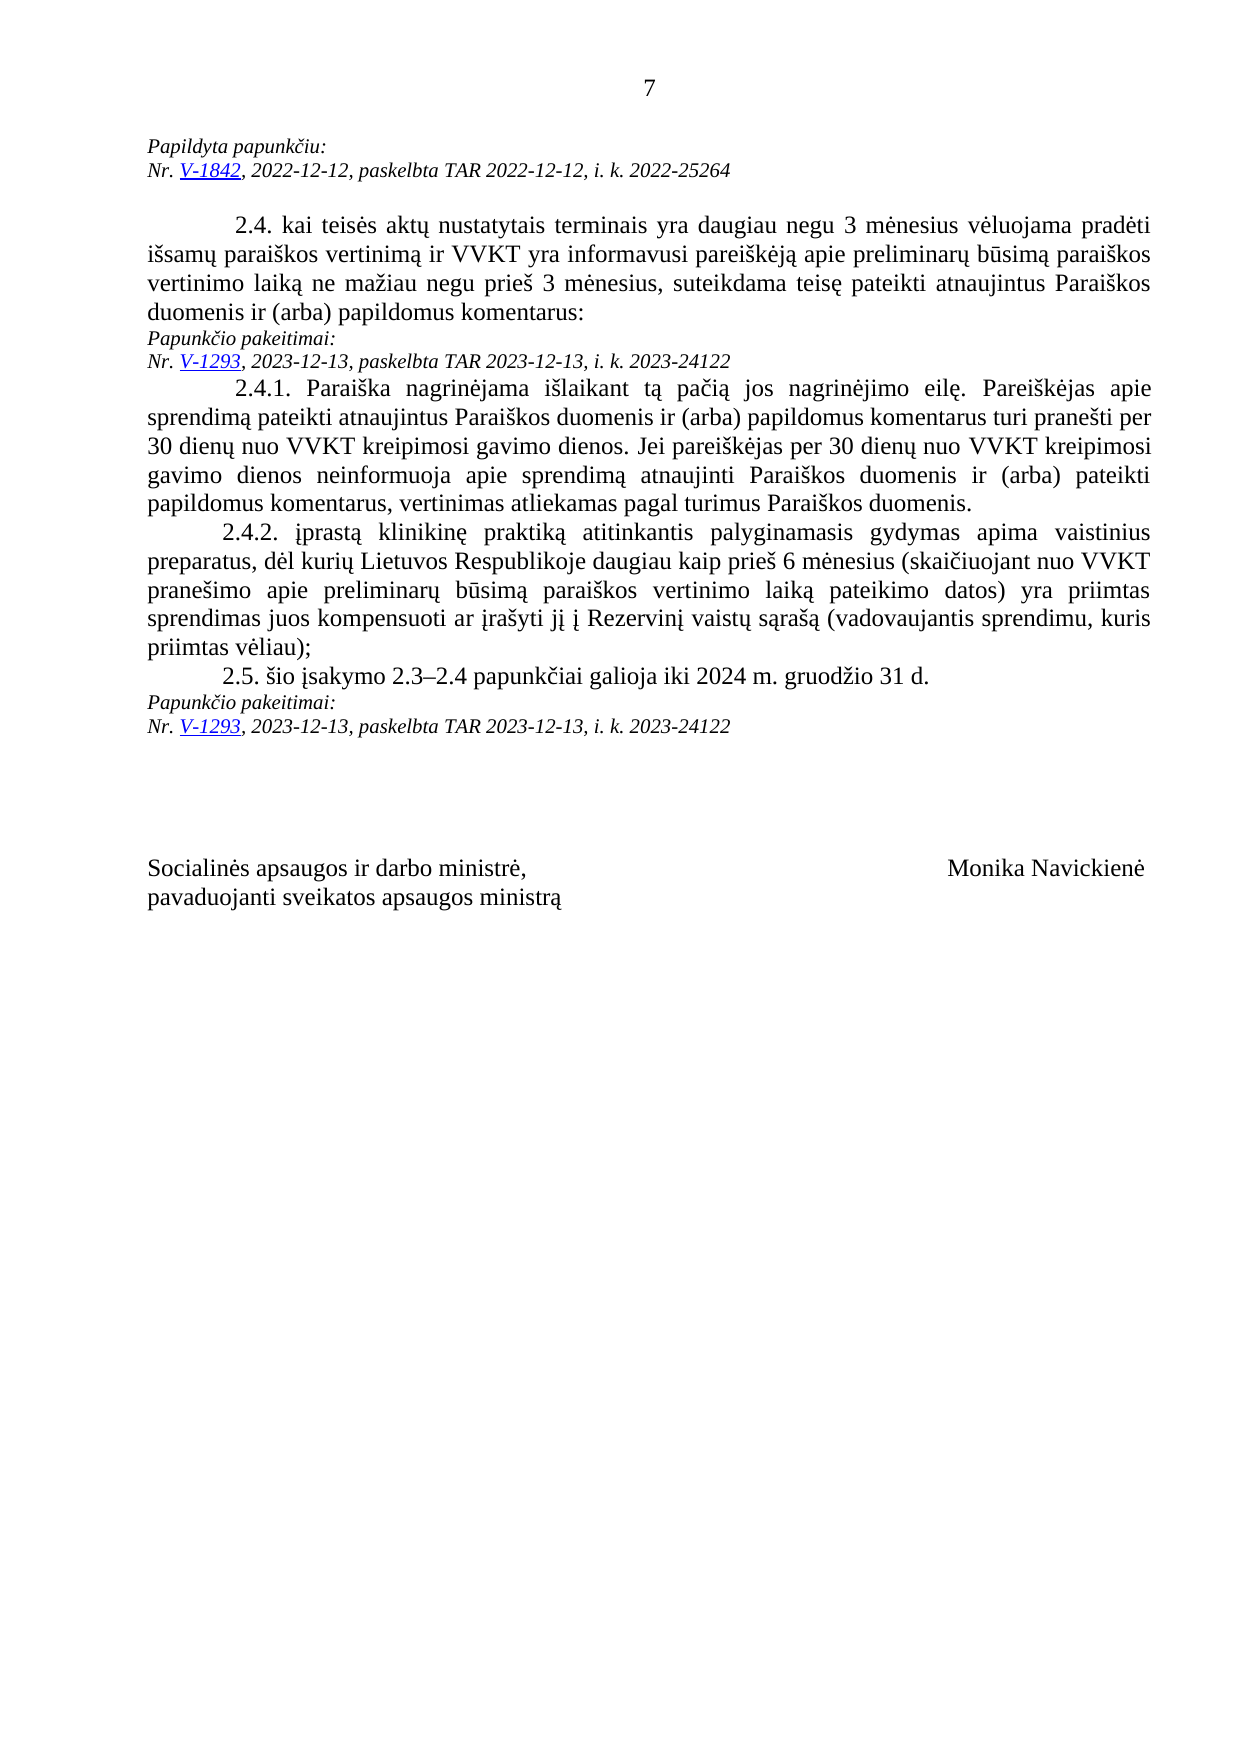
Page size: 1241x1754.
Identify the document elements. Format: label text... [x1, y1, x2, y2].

text Papunkčio pakeitimai: [147, 690, 1152, 714]
text 2.4.2. įprastą klinikinę praktiką atitinkantis palyginamasis gydymas apima vaistinius preparatus, dėl kurių Lietuvos Respublikoje daugiau kaip prieš 6 mėnesius (skaičiuojant nuo VVKT pranešimo apie preliminarų būsimą paraiškos vertinimo laiką pateikimo datos) yra priimtas sprendimas juos kompensuoti ar įrašyti jį į Rezervinį vaistų sąrašą (vadovaujantis sprendimu, kuris priimtas vėliau); [147, 517, 1152, 661]
text pavaduojanti sveikatos apsaugos ministrą [147, 882, 1152, 910]
text Nr. V-1293, 2023-12-13, paskelbta TAR 2023-12-13, i. k. 2023-24122 [147, 349, 1152, 373]
text Socialinės apsaugos ir darbo ministrė, Monika Navickienė [147, 853, 1152, 882]
text Nr. V-1293, 2023-12-13, paskelbta TAR 2023-12-13, i. k. 2023-24122 [147, 714, 1152, 738]
text Nr. V-1842, 2022-12-12, paskelbta TAR 2022-12-12, i. k. 2022-25264 [147, 158, 1152, 182]
text 2.4.1. Paraiška nagrinėjama išlaikant tą pačią jos nagrinėjimo eilę. Pareiškėjas apie sprendimą pateikti atnaujintus Paraiškos duomenis ir (arba) papildomus komentarus turi pranešti per 30 dienų nuo VVKT kreipimosi gavimo dienos. Jei pareiškėjas per 30 dienų nuo VVKT kreipimosi gavimo dienos neinformuoja apie sprendimą atnaujinti Paraiškos duomenis ir (arba) pateikti papildomus komentarus, vertinimas atliekamas pagal turimus Paraiškos duomenis. [147, 373, 1152, 517]
text Papildyta papunkčiu: [147, 133, 1152, 158]
text 2.5. šio įsakymo 2.3–2.4 papunkčiai galioja iki 2024 m. gruodžio 31 d. [147, 661, 1152, 690]
text 2.4. kai teisės aktų nustatytais terminais yra daugiau negu 3 mėnesius vėluojama pradėti išsamų paraiškos vertinimą ir VVKT yra informavusi pareiškėją apie preliminarų būsimą paraiškos vertinimo laiką ne mažiau negu prieš 3 mėnesius, suteikdama teisę pateikti atnaujintus Paraiškos duomenis ir (arba) papildomus komentarus: [147, 210, 1152, 325]
text Papunkčio pakeitimai: [147, 325, 1152, 349]
